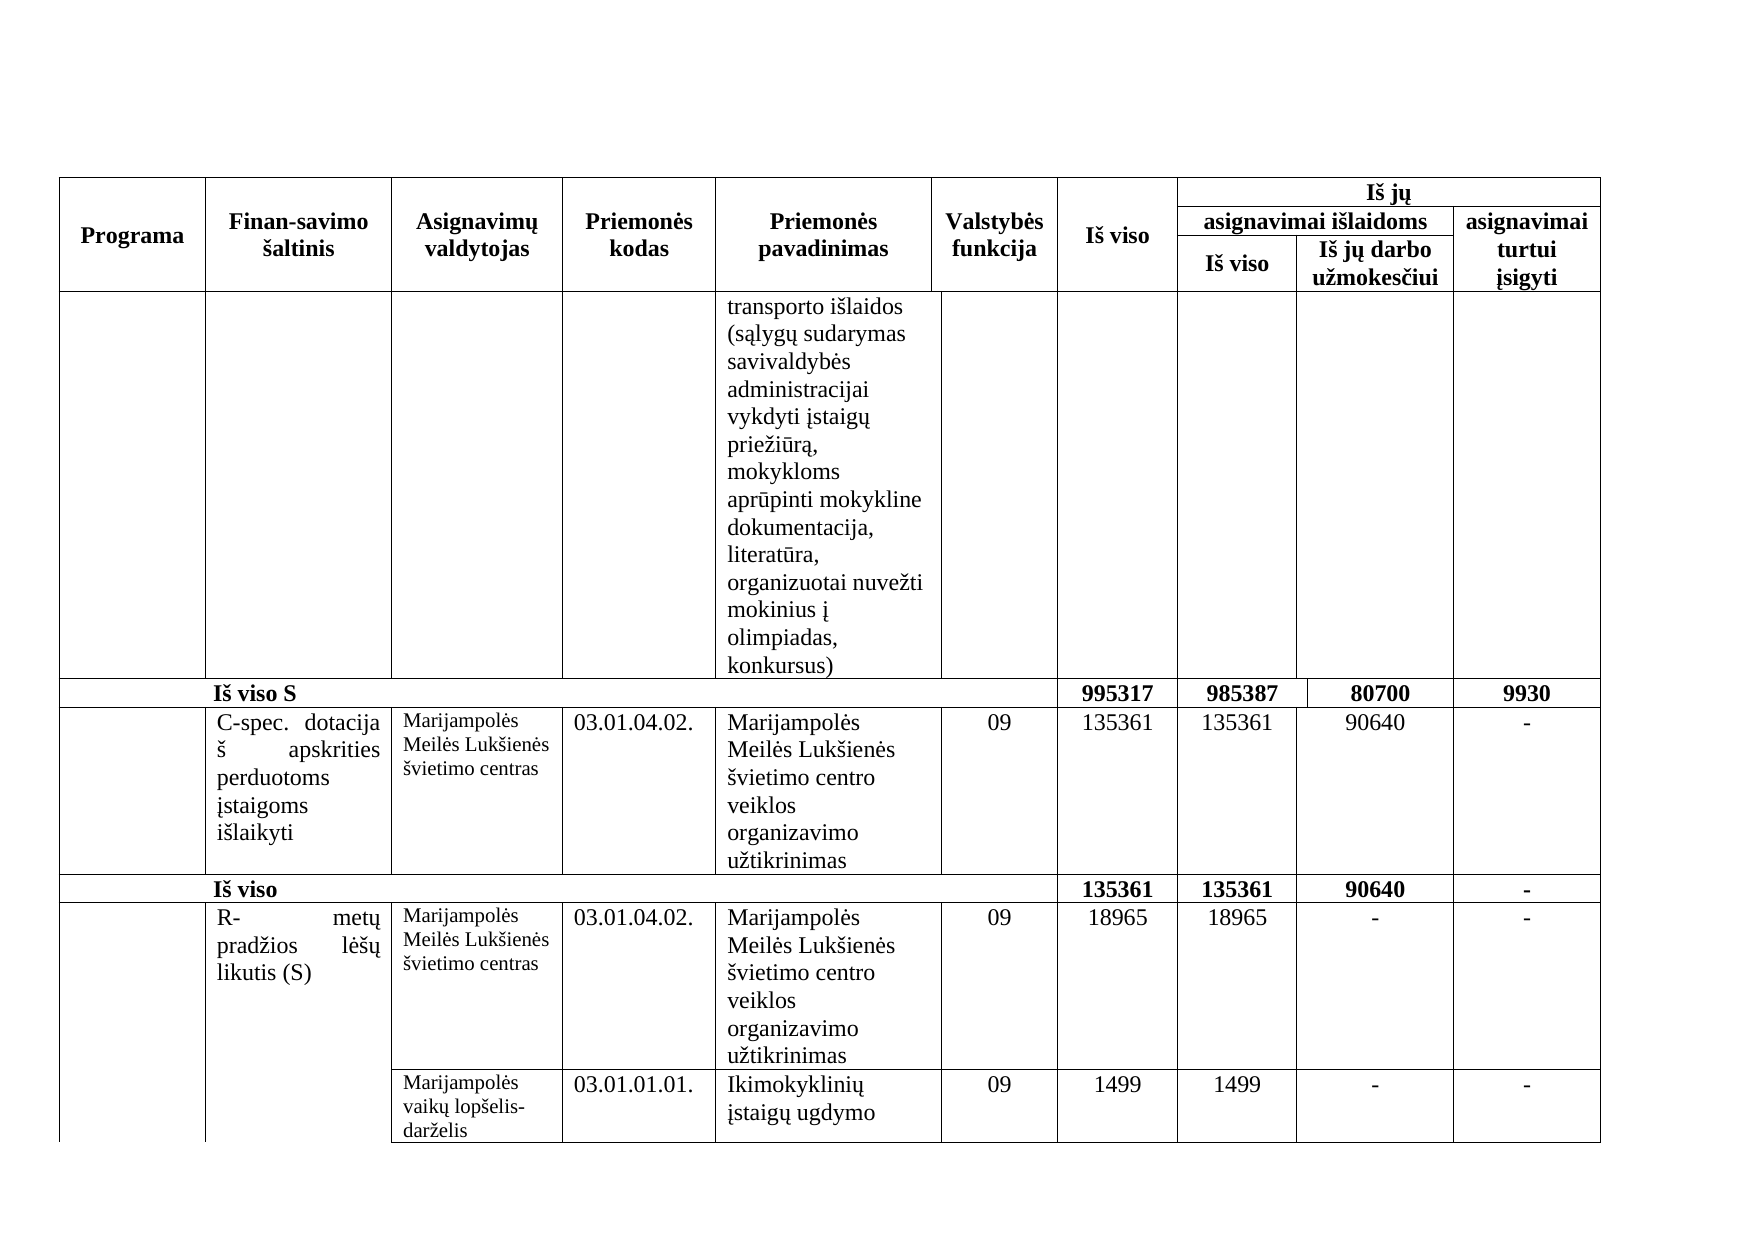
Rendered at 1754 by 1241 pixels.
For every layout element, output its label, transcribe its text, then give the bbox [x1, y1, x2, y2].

table_cell 90640 [1297, 708, 1453, 873]
table_cell - [1454, 903, 1600, 1069]
table_cell 135361 [1178, 875, 1296, 902]
table_cell Marijampolės Meilės Lukšienės švietimo centras [392, 708, 562, 873]
table_cell - [1454, 708, 1600, 873]
table_cell - [1454, 292, 1600, 678]
table_cell 80700 [1308, 679, 1453, 707]
table_cell 995317 [1058, 679, 1177, 707]
table_cell - [1297, 903, 1453, 1069]
table_cell R- metų pradžios lėšų likutis (S) [206, 903, 391, 1142]
table_cell [563, 292, 715, 678]
table_cell Marijampolės vaikų lopšelis-darželis [392, 1070, 562, 1142]
table_cell [206, 292, 391, 678]
table_cell 135361 [1178, 708, 1296, 873]
table_cell Iš viso S [60, 679, 1057, 707]
table_header Valstybės funkcija [932, 178, 1057, 291]
table_cell 90640 [1297, 875, 1453, 902]
table_header Iš jų [1178, 178, 1600, 206]
table_cell [392, 292, 562, 678]
table_cell 135361 [1058, 875, 1177, 902]
table_cell [1178, 292, 1296, 678]
table_cell 03.01.01.01. [563, 1070, 715, 1142]
table_cell [60, 708, 205, 873]
table_cell Iš jų darbo užmokesčiui [1297, 236, 1453, 291]
table_cell 03.01.04.02. [563, 903, 715, 1069]
table_cell - [1454, 875, 1600, 902]
table_header Finan-savimo šaltinis [206, 178, 391, 291]
table_cell Iš viso [1178, 236, 1296, 291]
table_cell 09 [942, 708, 1057, 873]
table_cell transporto išlaidos (sąlygų sudarymas savivaldybės administracijai vykdyti įstaigų priežiūrą, mokykloms aprūpinti mokykline dokumentacija, literatūra, organizuotai nuvežti mokinius į olimpiadas, konkursus) [716, 292, 941, 678]
table_cell - [1297, 292, 1453, 678]
table_cell - [1454, 1070, 1600, 1142]
table_header Priemonės kodas [563, 178, 715, 291]
table_cell 1499 [1058, 1070, 1177, 1142]
table_cell [60, 1069, 205, 1142]
table_cell 9930 [1454, 679, 1600, 707]
table_header Programa [60, 178, 205, 291]
table_cell 18965 [1178, 903, 1296, 1069]
table_cell C-spec. dotacija š apskrities perduotoms įstaigoms išlaikyti [206, 708, 391, 873]
table_cell 03.01.04.02. [563, 708, 715, 873]
table_cell Marijampolės Meilės Lukšienės švietimo centro veiklos organizavimo užtikrinimas [716, 708, 941, 873]
table_cell [60, 292, 205, 678]
table_cell 09 [942, 903, 1057, 1069]
table_cell Marijampolės Meilės Lukšienės švietimo centro veiklos organizavimo užtikrinimas [716, 903, 941, 1069]
table_cell [942, 292, 1057, 678]
table_cell 1499 [1178, 1070, 1296, 1142]
table_cell [1058, 292, 1177, 678]
table_cell 985387 [1178, 679, 1307, 707]
table_cell 135361 [1058, 708, 1177, 873]
table_header Iš viso [1058, 178, 1177, 291]
table_cell Marijampolės Meilės Lukšienės švietimo centras [392, 903, 562, 1069]
table_cell Iš viso [60, 875, 1057, 902]
table_cell - [1297, 1070, 1453, 1142]
table_cell 18965 [1058, 903, 1177, 1069]
table_cell asignavimai turtui įsigyti [1454, 207, 1600, 291]
table_header Priemonės pavadinimas [716, 178, 931, 291]
table_cell 09 [942, 1070, 1057, 1142]
table_cell asignavimai išlaidoms [1178, 207, 1453, 234]
table_header Asignavimų valdytojas [392, 178, 562, 291]
table_cell Ikimokyklinių įstaigų ugdymo [716, 1070, 941, 1142]
table_cell [60, 903, 205, 1069]
